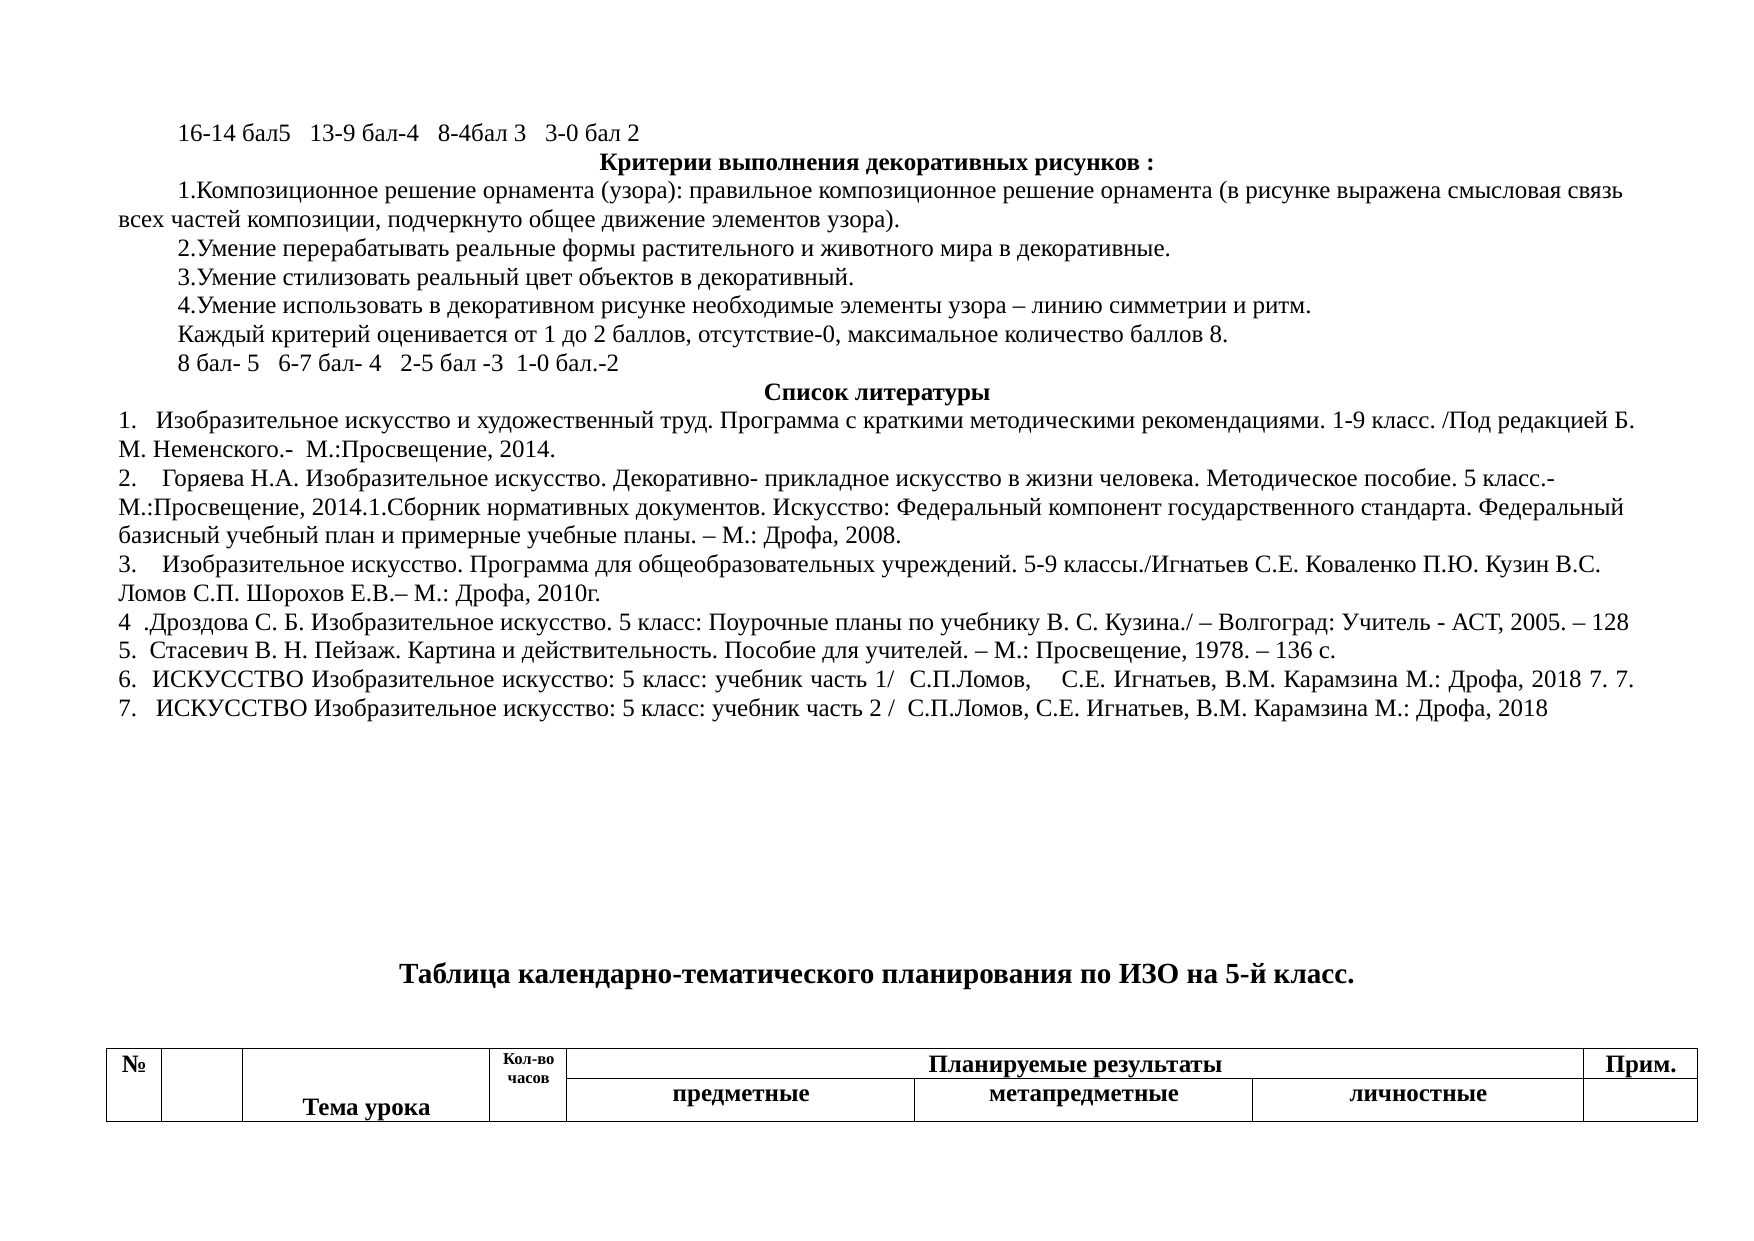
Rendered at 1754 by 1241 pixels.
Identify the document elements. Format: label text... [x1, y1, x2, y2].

text 3. Изобразительное искусство. Программа для общеобразовательных учреждений. 5-9 классы./Игнатьев С.Е. Коваленко П.Ю. Кузин В.С. Ломов С.П. Шорохов Е.В.– М.: Дрофа, 2010г. [118, 549, 1636, 607]
text 1.Композиционное решение орнамента (узора): правильное композиционное решение орнамента (в рисунке выражена смысловая связь всех частей композиции, подчеркнуто общее движение элементов узора). [118, 176, 1636, 233]
text 3.Умение стилизовать реальный цвет объектов в декоративный. [118, 262, 1636, 291]
text 2. Горяева Н.А. Изобразительное искусство. Декоративно- прикладное искусство в жизни человека. Методическое пособие. 5 класс.-М.:Просвещение, 2014.1.Сборник нормативных документов. Искусство: Федеральный компонент государственного стандарта. Федеральный базисный учебный план и примерные учебные планы. – М.: Дрофа, 2008. [118, 463, 1636, 549]
table_cell личностные [1253, 1079, 1583, 1121]
text 4 .Дроздова С. Б. Изобразительное искусство. 5 класс: Поурочные планы по учебнику В. С. Кузина./ – Волгоград: Учитель - АСТ, 2005. – 128 [118, 607, 1636, 636]
table_header Тема урока [243, 1049, 489, 1121]
list 1. Изобразительное искусство и художественный труд. Программа с краткими методическими рекомендациями. 1-9 класс. /Под редакцией Б. М. Неменского.- М.:Просвещение, 2014. [118, 406, 1636, 463]
text Каждый критерий оценивается от 1 до 2 баллов, отсутствие-0, максимальное количество баллов 8. [118, 319, 1636, 348]
table_header [162, 1049, 242, 1121]
table_cell метапредметные [915, 1079, 1252, 1121]
text Таблица календарно-тематического планирования по ИЗО на 5-й класс. [118, 957, 1636, 990]
text 5. Стасевич В. Н. Пейзаж. Картина и действительность. Пособие для учителей. – М.: Просвещение, 1978. – 136 с. [118, 636, 1636, 664]
table_cell [1584, 1079, 1697, 1121]
table_header Планируемые результаты [567, 1049, 1583, 1077]
text Список литературы [118, 377, 1636, 406]
text 6. ИСКУССТВО Изобразительное искусство: 5 класс: учебник часть 1/ С.П.Ломов, С.Е. Игнатьев, В.М. Карамзина М.: Дрофа, 2018 7. 7. 7. ИСКУССТВО Изобразительное искусство: 5 класс: учебник часть 2 / С.П.Ломов, С.Е. Игнатьев, В.М. Карамзина М.: Дрофа, 2018 [118, 664, 1636, 722]
table_header Прим. [1584, 1049, 1697, 1077]
table_header Кол-во часов [490, 1049, 566, 1121]
text Критерии выполнения декоративных рисунков : [118, 147, 1636, 176]
table_cell предметные [567, 1079, 914, 1121]
text 8 бал- 5 6-7 бал- 4 2-5 бал -3 1-0 бал.-2 [118, 348, 1636, 377]
table_header № [107, 1049, 161, 1121]
text 2.Умение перерабатывать реальные формы растительного и животного мира в декоративные. [118, 233, 1636, 262]
text 16-14 бал5 13-9 бал-4 8-4бал 3 3-0 бал 2 [118, 118, 1636, 147]
text 4.Умение использовать в декоративном рисунке необходимые элементы узора – линию симметрии и ритм. [118, 291, 1636, 319]
